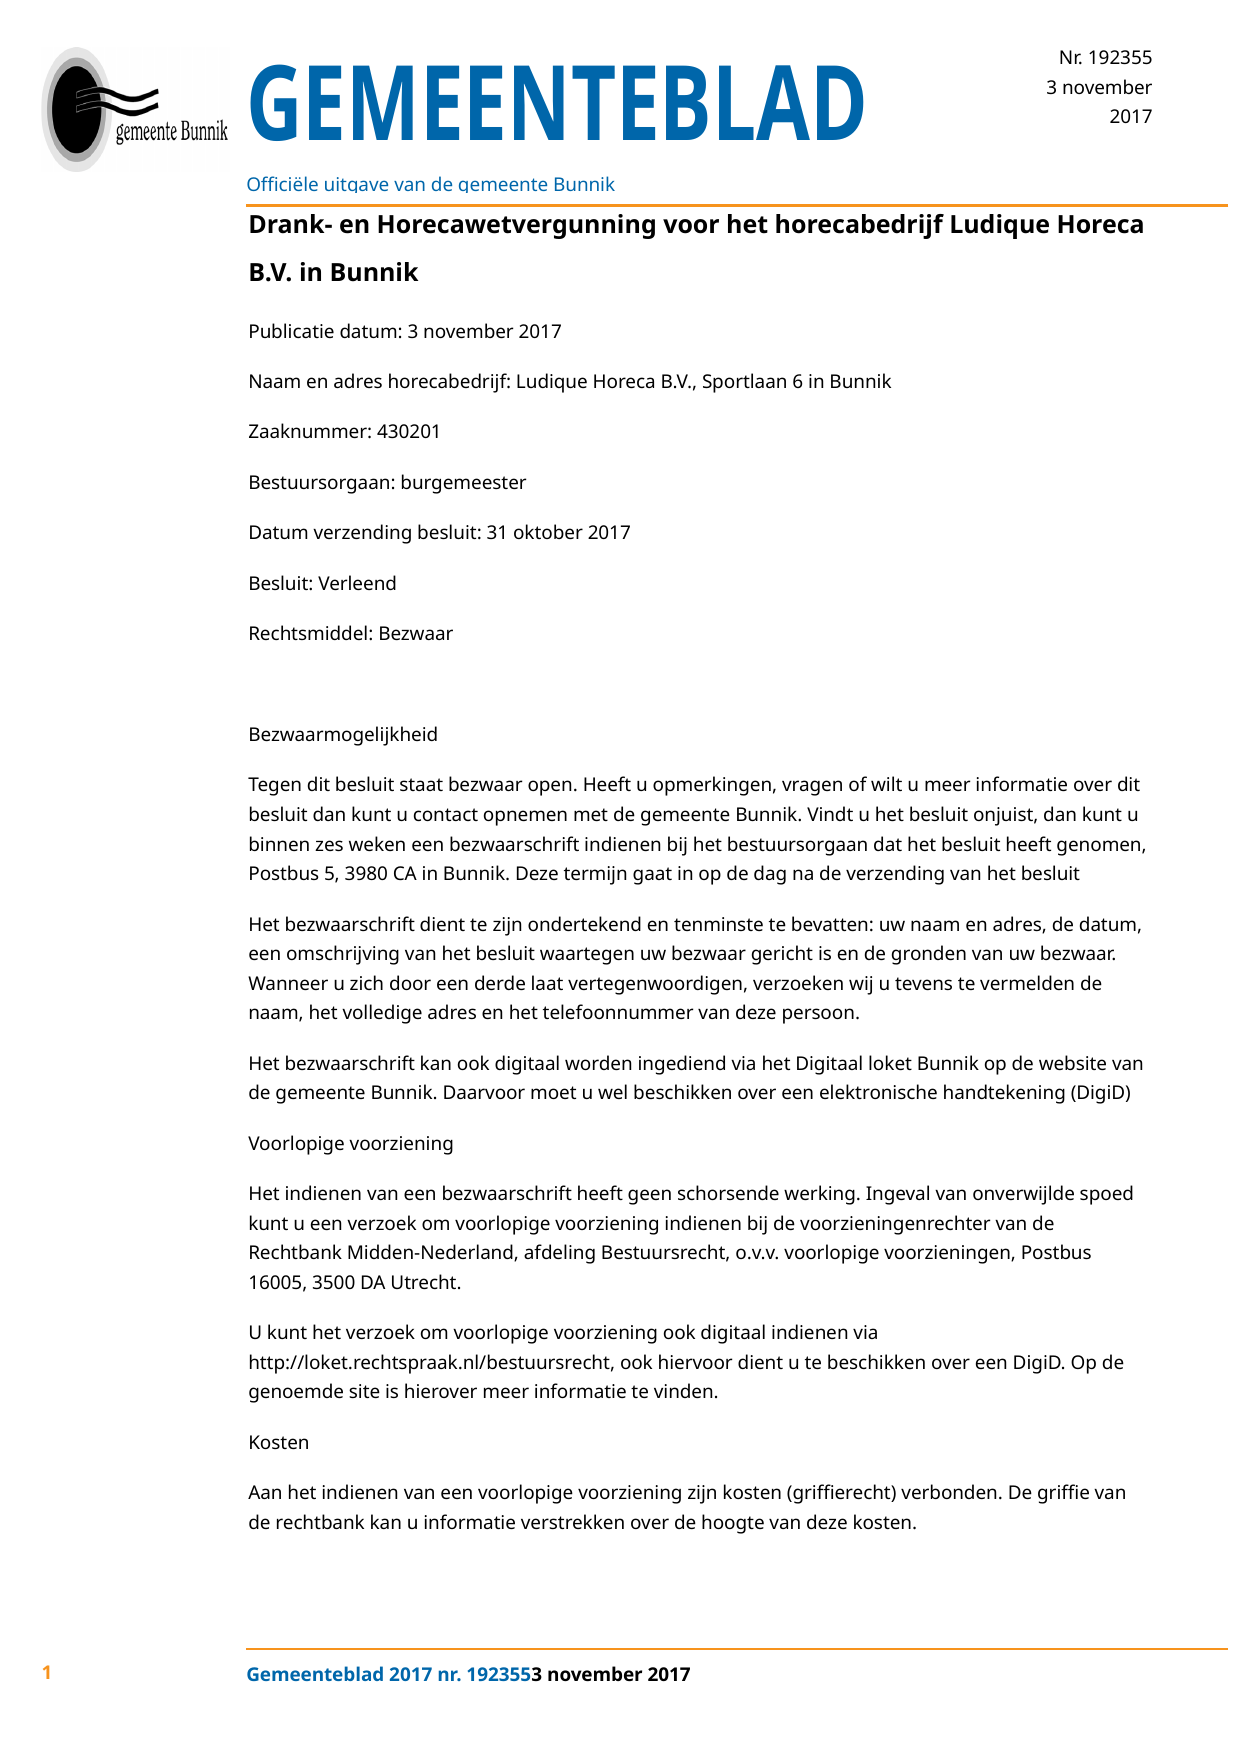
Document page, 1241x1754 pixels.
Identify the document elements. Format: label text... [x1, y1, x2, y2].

text Naam en adres horecabedrijf: Ludique Horeca B.V., Sportlaan 6 in Bunnik [248, 368, 1152, 394]
text Publicatie datum: 3 november 2017 [248, 318, 1152, 344]
text Zaaknummer: 430201 [248, 419, 1152, 444]
text Het bezwaarschrift dient te zijn ondertekend en tenminste te bevatten: uw naam en adres, de datum, een omschrijving van het besluit waartegen uw bezwaar gericht is en de gronden van uw bezwaar. Wanneer u zich door een derde laat vertegenwoordigen, verzoeken wij u tevens te vermelden de naam, het volledige adres en het telefoonnummer van deze persoon. [248, 911, 1152, 1025]
text Datum verzending besluit: 31 oktober 2017 [248, 519, 1152, 545]
text Kosten [248, 1429, 1152, 1455]
text Het indienen van een bezwaarschrift heeft geen schorsende werking. Ingeval van onverwijlde spoed kunt u een verzoek om voorlopige voorziening indienen bij de voorzieningenrechter van de Rechtbank Midden-Nederland, afdeling Bestuursrecht, o.v.v. voorlopige voorzieningen, Postbus 16005, 3500 DA Utrecht. [248, 1180, 1152, 1295]
text Voorlopige voorziening [248, 1130, 1152, 1156]
text Bestuursorgaan: burgemeester [248, 469, 1152, 495]
text Tegen dit besluit staat bezwaar open. Heeft u opmerkingen, vragen of wilt u meer informatie over dit besluit dan kunt u contact opnemen met de gemeente Bunnik. Vindt u het besluit onjuist, dan kunt u binnen zes weken een bezwaarschrift indienen bij het bestuursorgaan dat het besluit heeft genomen, Postbus 5, 3980 CA in Bunnik. Deze termijn gaat in op de dag na de verzending van het besluit [248, 772, 1152, 886]
text U kunt het verzoek om voorlopige voorziening ook digitaal indienen via http://loket.rechtspraak.nl/bestuursrecht, ook hiervoor dient u te beschikken over een DigiD. Op de genoemde site is hierover meer informatie te vinden. [248, 1319, 1152, 1404]
picture [41, 47, 231, 172]
text Het bezwaarschrift kan ook digitaal worden ingediend via het Digitaal loket Bunnik op de website van de gemeente Bunnik. Daarvoor moet u wel beschikken over een elektronische handtekening (DigiD) [248, 1050, 1152, 1105]
text Besluit: Verleend [248, 570, 1152, 596]
text Drank- en Horecawetvergunning voor het horecabedrijf Ludique Horeca B.V. in Bunnik [248, 207, 1152, 288]
text Rechtsmiddel: Bezwaar [248, 620, 1152, 646]
text Aan het indienen van een voorlopige voorziening zijn kosten (griffierecht) verbonden. De griffie van de rechtbank kan u informatie verstrekken over de hoogte van deze kosten. [248, 1479, 1152, 1535]
text Bezwaarmogelijkheid [248, 721, 1152, 747]
